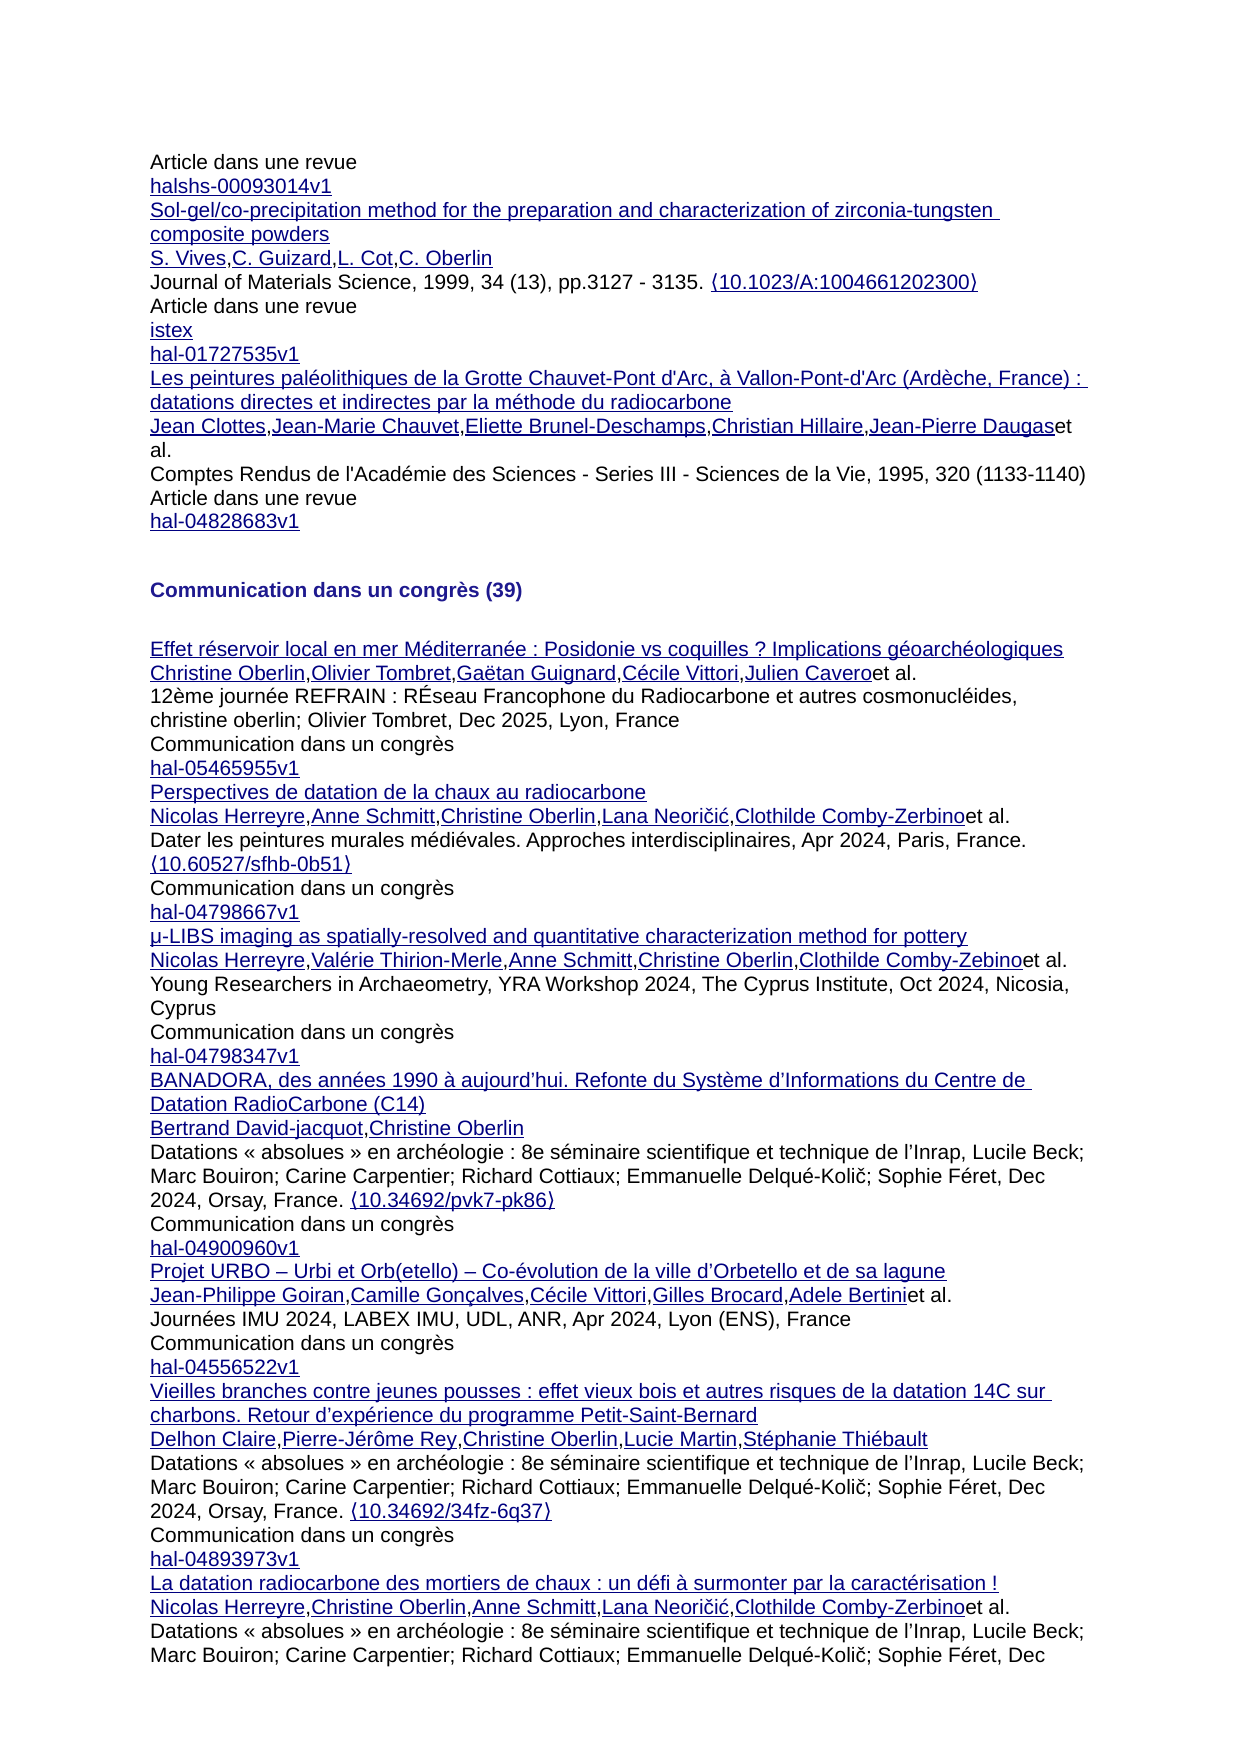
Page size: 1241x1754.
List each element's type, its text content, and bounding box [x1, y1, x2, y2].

table_header Effet réservoir local en mer Méditerranée : Posidonie vs coquilles ? Implications géoarchéologiques Christine Oberlin,Olivier Tombret,Gaëtan Guignard,Cécile Vittori,Julien Caveroet al. 12ème journée REFRAIN : RÉseau Francophone du Radiocarbone et autres cosmonucléides, christine oberlin; Olivier Tombret, Dec 2025, Lyon, France Communication dans un congrès hal-05465955v1 [150, 636, 1090, 780]
table_cell Vieilles branches contre jeunes pousses : effet vieux bois et autres risques de la datation 14C sur charbons. Retour d’expérience du programme Petit-Saint-Bernard Delhon Claire,Pierre-Jérôme Rey,Christine Oberlin,Lucie Martin,Stéphanie Thiébault Datations « absolues » en archéologie : 8e séminaire scientifique et technique de l’Inrap, Lucile Beck; Marc Bouiron; Carine Carpentier; Richard Cottiaux; Emmanuelle Delqué-Količ; Sophie Féret, Dec 2024, Orsay, France. ⟨10.34692/34fz-6q37⟩ Communication dans un congrès hal-04893973v1 [150, 1379, 1090, 1571]
table_cell La datation radiocarbone des mortiers de chaux : un défi à surmonter par la caractérisation ! Nicolas Herreyre,Christine Oberlin,Anne Schmitt,Lana Neoričić,Clothilde Comby-Zerbinoet al. Datations « absolues » en archéologie : 8e séminaire scientifique et technique de l’Inrap, Lucile Beck; Marc Bouiron; Carine Carpentier; Richard Cottiaux; Emmanuelle Delqué-Količ; Sophie Féret, Dec [150, 1571, 1090, 1667]
table_cell μ-LIBS imaging as spatially-resolved and quantitative characterization method for pottery Nicolas Herreyre,Valérie Thirion-Merle,Anne Schmitt,Christine Oberlin,Clothilde Comby-Zebinoet al. Young Researchers in Archaeometry, YRA Workshop 2024, The Cyprus Institute, Oct 2024, Nicosia, Cyprus Communication dans un congrès hal-04798347v1 [150, 924, 1090, 1068]
subtitle Communication dans un congrès (39) [150, 578, 1090, 602]
table_cell Les peintures paléolithiques de la Grotte Chauvet-Pont d'Arc, à Vallon-Pont-d'Arc (Ardèche, France) : datations directes et indirectes par la méthode du radiocarbone Jean Clottes,Jean-Marie Chauvet,Eliette Brunel-Deschamps,Christian Hillaire,Jean-Pierre Daugaset al. Comptes Rendus de l'Académie des Sciences - Series III - Sciences de la Vie, 1995, 320 (1133-1140) Article dans une revue hal-04828683v1 [150, 366, 1090, 533]
table_cell Article dans une revue halshs-00093014v1 [150, 150, 1090, 198]
table_cell Projet URBO – Urbi et Orb(etello) – Co-évolution de la ville d’Orbetello et de sa lagune Jean-Philippe Goiran,Camille Gonçalves,Cécile Vittori,Gilles Brocard,Adele Bertiniet al. Journées IMU 2024, LABEX IMU, UDL, ANR, Apr 2024, Lyon (ENS), France Communication dans un congrès hal-04556522v1 [150, 1259, 1090, 1379]
table_cell Sol-gel/co-precipitation method for the preparation and characterization of zirconia-tungsten composite powders S. Vives,C. Guizard,L. Cot,C. Oberlin Journal of Materials Science, 1999, 34 (13), pp.3127 - 3135. ⟨10.1023/A:1004661202300⟩ Article dans une revue istex hal-01727535v1 [150, 198, 1090, 366]
table_cell BANADORA, des années 1990 à aujourd’hui. Refonte du Système d’Informations du Centre de Datation RadioCarbone (C14) Bertrand David-jacquot,Christine Oberlin Datations « absolues » en archéologie : 8e séminaire scientifique et technique de l’Inrap, Lucile Beck; Marc Bouiron; Carine Carpentier; Richard Cottiaux; Emmanuelle Delqué-Količ; Sophie Féret, Dec 2024, Orsay, France. ⟨10.34692/pvk7-pk86⟩ Communication dans un congrès hal-04900960v1 [150, 1068, 1090, 1259]
table_cell Perspectives de datation de la chaux au radiocarbone Nicolas Herreyre,Anne Schmitt,Christine Oberlin,Lana Neoričić,Clothilde Comby-Zerbinoet al. Dater les peintures murales médiévales. Approches interdisciplinaires, Apr 2024, Paris, France. ⟨10.60527/sfhb-0b51⟩ Communication dans un congrès hal-04798667v1 [150, 780, 1090, 924]
